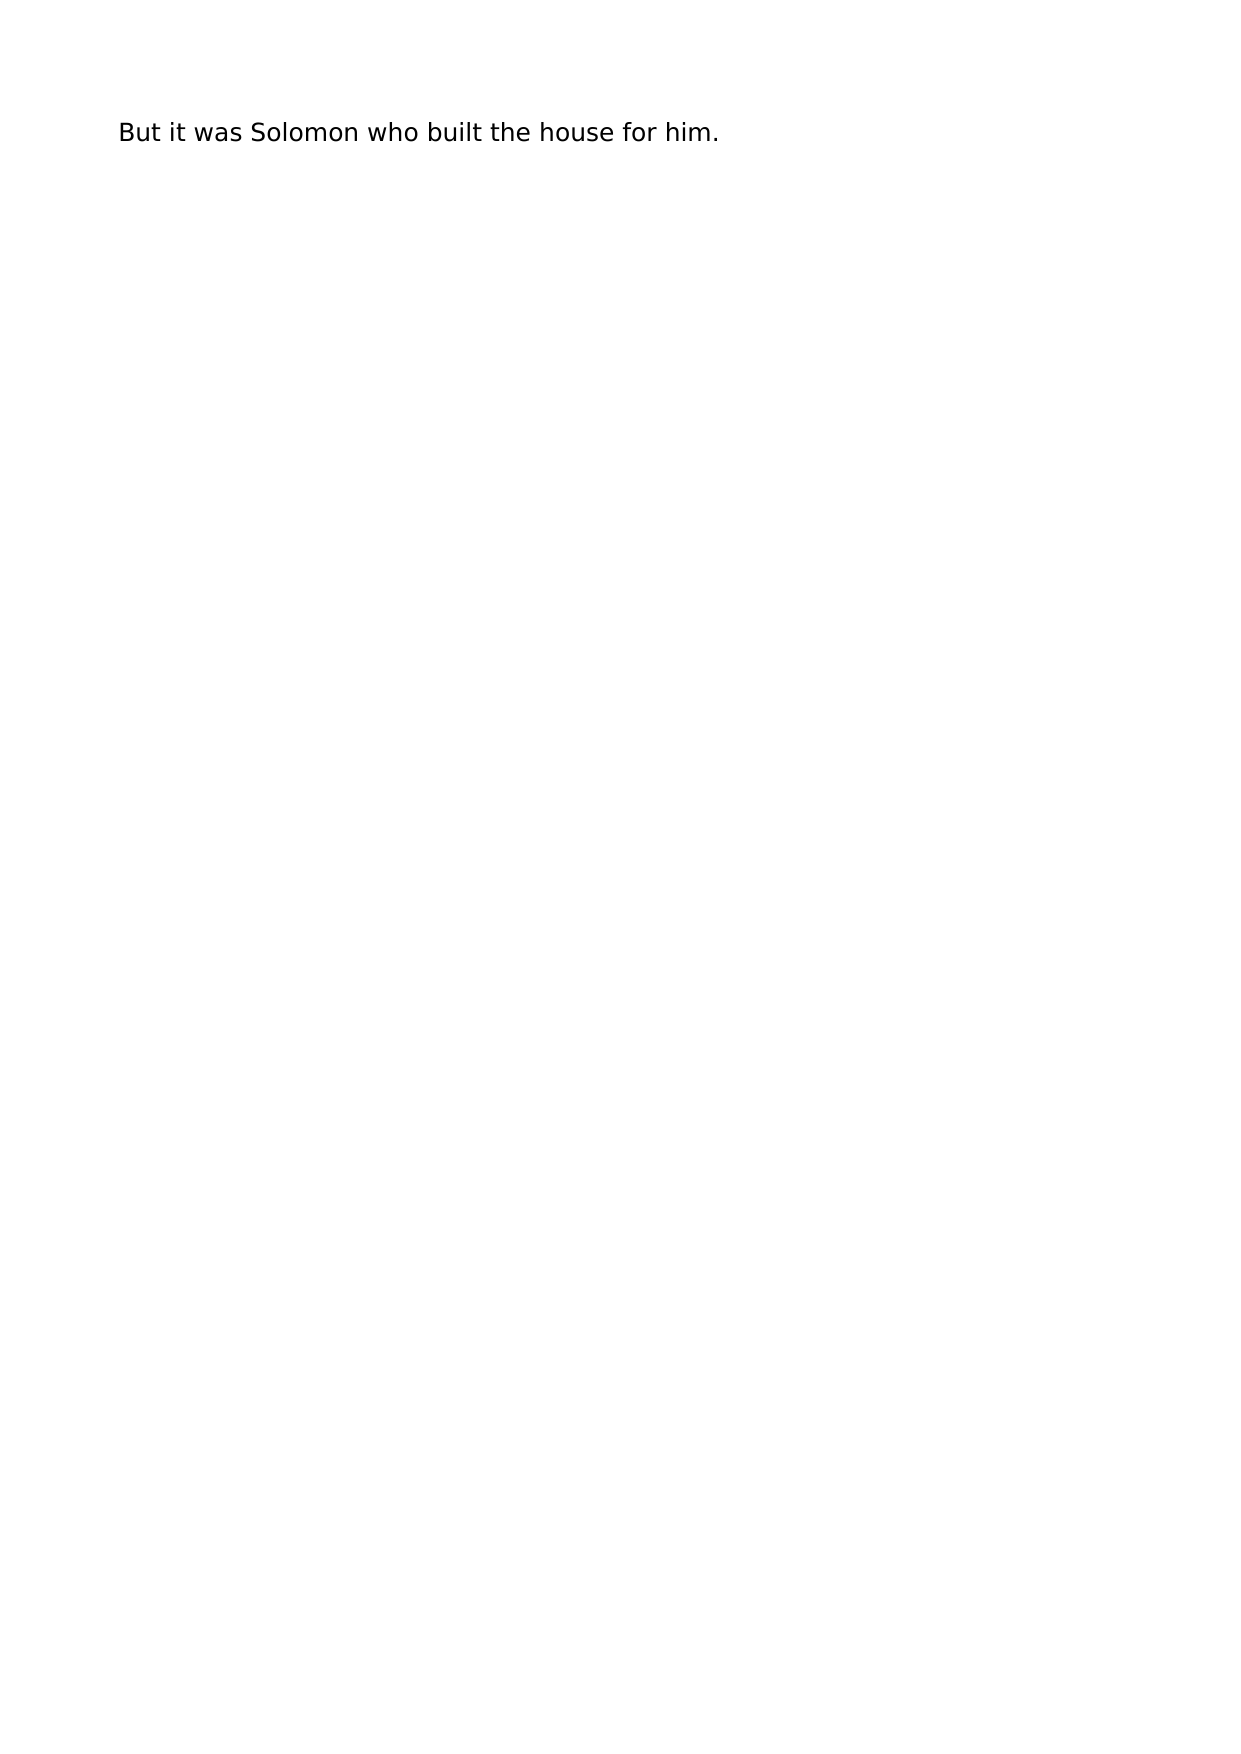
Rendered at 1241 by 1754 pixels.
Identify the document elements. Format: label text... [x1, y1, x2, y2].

text But it was Solomon who built the house for him. [118, 118, 1122, 147]
